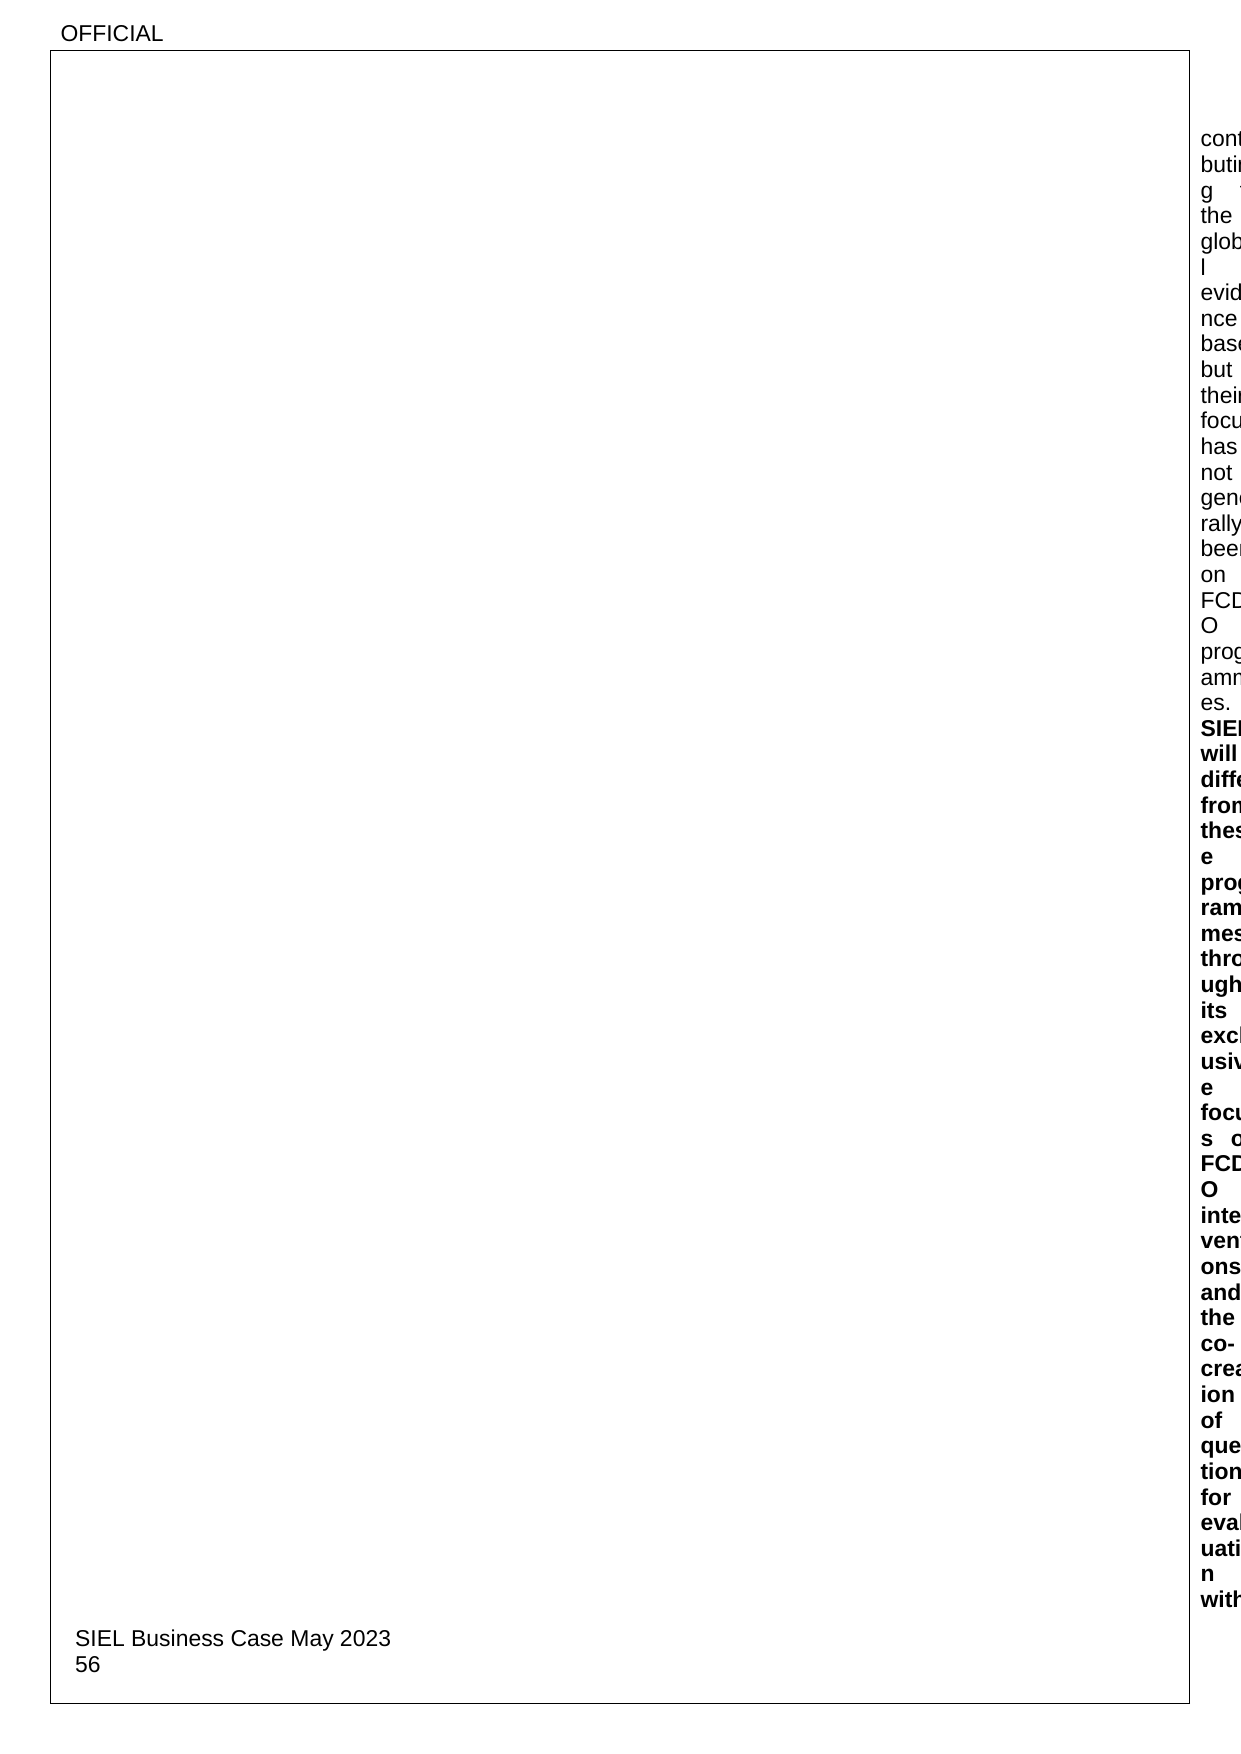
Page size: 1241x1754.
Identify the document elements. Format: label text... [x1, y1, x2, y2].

list Impact evaluations are currently used in research commissioned by FCDO’s Research and Evidence Directorate. Examples include the Governance, Crime and Conflict Initiative and the IE Connect Programme. These have demonstrated that IE methodologies deliver exceptional value in contributing to the global evidence base, but their focus has not generally been on FCDO programmes. SIEL will differ from these programmes through its exclusive focus on FCDO interventions, and the co-creation of questions for evaluation with FCDO programmes under design. It will also lay new ground in delivering adaptive tools (e.g. nimble RCTs) to improve the effectiveness of programmes. [1163, 126, 1189, 1612]
list Impact evaluations are currently used in research commissioned by FCDO’s Research and Evidence Directorate. Examples include the Governance, Crime and Conflict Initiative and the IE Connect Programme. These have demonstrated that IE methodologies deliver exceptional value in contributing to the global evidence base, but their focus has not generally been on FCDO programmes. SIEL will differ from these programmes through its exclusive focus on FCDO interventions, and the co-creation of questions for evaluation with FCDO programmes under design. It will also lay new ground in delivering adaptive tools (e.g. nimble RCTs) to improve the effectiveness of programmes. [1190, 126, 1240, 1612]
